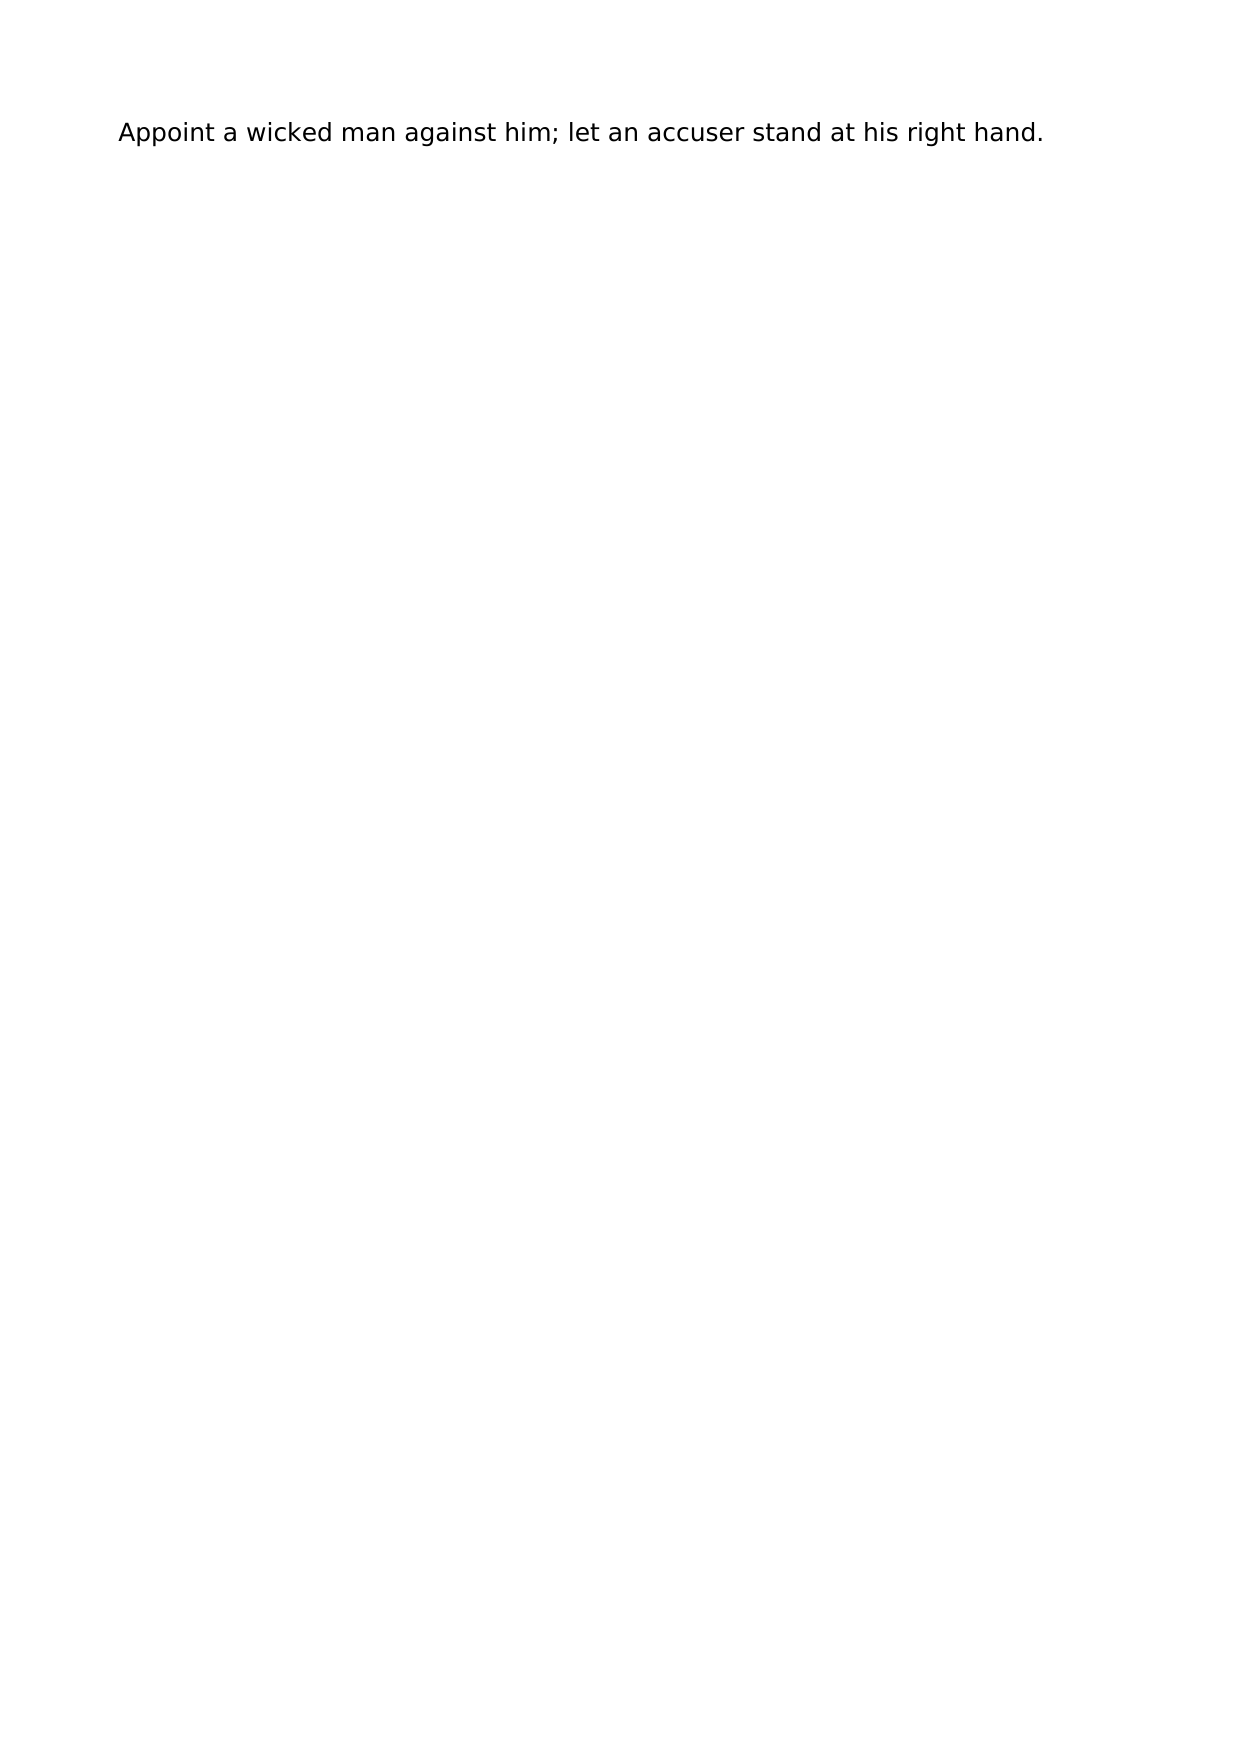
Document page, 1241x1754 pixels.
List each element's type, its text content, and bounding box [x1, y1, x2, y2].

text Appoint a wicked man against him; let an accuser stand at his right hand. [118, 118, 1122, 147]
